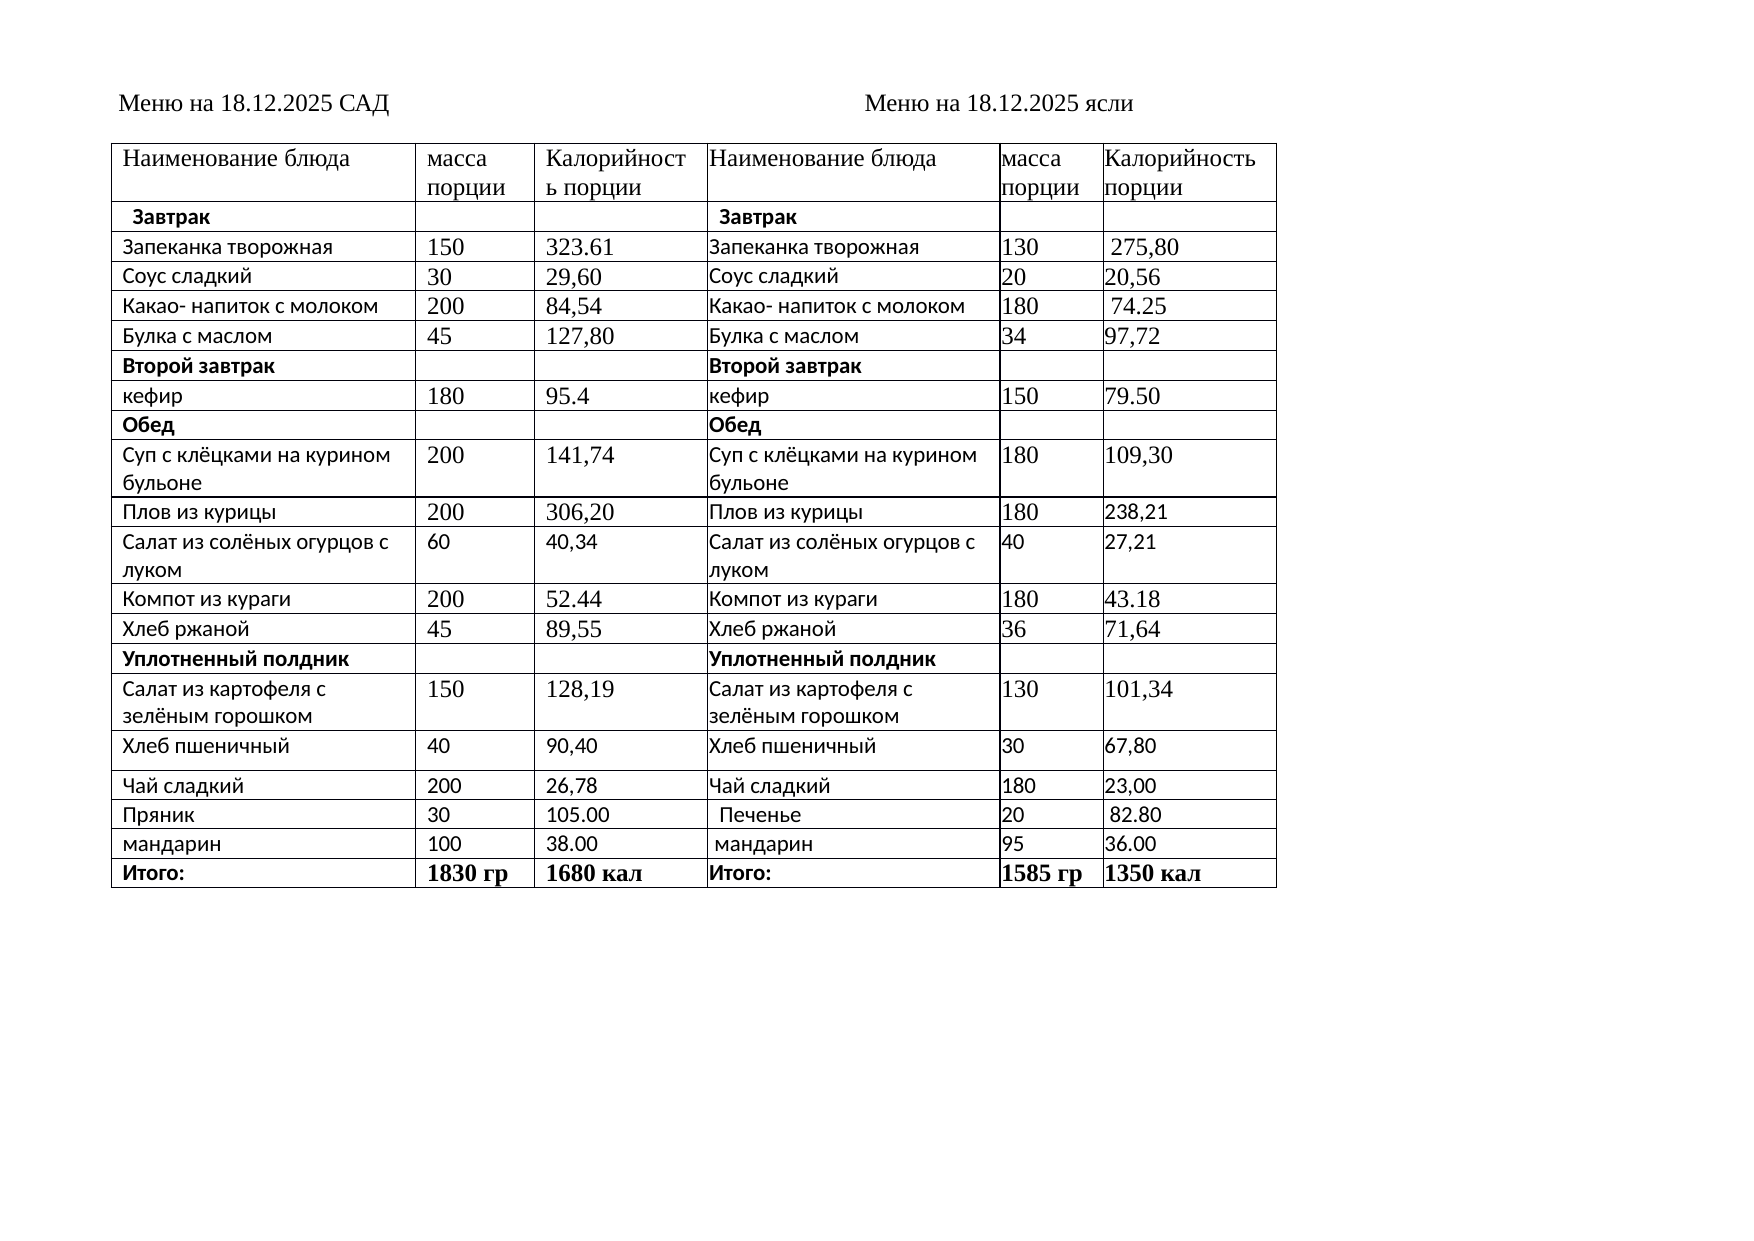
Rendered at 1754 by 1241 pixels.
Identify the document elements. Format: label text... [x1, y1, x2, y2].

table_cell 45 [416, 321, 534, 350]
table_cell 40 [1001, 527, 1103, 583]
table_cell Булка с маслом [112, 321, 415, 350]
table_cell 128,19 [535, 674, 707, 730]
table_cell Суп с клёцками на курином бульоне [708, 440, 999, 496]
table_cell Соус сладкий [112, 262, 415, 290]
table_cell Обед [708, 411, 999, 439]
table_cell Запеканка творожная [112, 232, 415, 261]
table_cell Хлеб пшеничный [112, 731, 415, 770]
table_cell 323.61 [535, 232, 707, 261]
table_cell [416, 411, 534, 439]
table_cell 40 [416, 731, 534, 770]
table_cell [416, 202, 534, 231]
table_cell Хлеб ржаной [708, 614, 999, 643]
table_cell 180 [1001, 291, 1103, 320]
table_cell 97,72 [1104, 321, 1276, 350]
table_header масса порции [1001, 144, 1103, 201]
table_cell 1350 кал [1104, 859, 1276, 887]
table_cell 200 [416, 771, 534, 799]
table_cell 200 [416, 440, 534, 496]
table_header Наименование блюда [708, 144, 999, 201]
table_cell Второй завтрак [708, 351, 999, 380]
table_cell Пряник [112, 800, 415, 828]
table_cell Компот из кураги [708, 584, 999, 613]
table_cell [535, 351, 707, 380]
table_cell Плов из курицы [708, 498, 999, 526]
table_cell 43.18 [1104, 584, 1276, 613]
table_cell Итого: [708, 859, 999, 887]
table_cell 306,20 [535, 498, 707, 526]
table_cell Плов из курицы [112, 498, 415, 526]
table_cell 45 [416, 614, 534, 643]
table_header Калорийность порции [535, 144, 707, 201]
table_cell Завтрак [708, 202, 999, 231]
table_cell Салат из картофеля с зелёным горошком [708, 674, 999, 730]
table_cell 1585 гр [1001, 859, 1103, 887]
table_cell 74.25 [1104, 291, 1276, 320]
table_cell [1001, 644, 1103, 673]
table_cell Какао- напиток с молоком [708, 291, 999, 320]
table_cell 1680 кал [535, 859, 707, 887]
table_cell 130 [1001, 232, 1103, 261]
table_cell [1001, 351, 1103, 380]
table_cell 40,34 [535, 527, 707, 583]
table_cell 180 [1001, 440, 1103, 496]
table_cell 36.00 [1104, 829, 1276, 857]
table_cell Компот из кураги [112, 584, 415, 613]
table_cell Чай сладкий [112, 771, 415, 799]
table_cell 95 [1001, 829, 1103, 857]
table_cell 150 [416, 232, 534, 261]
table_cell Салат из солёных огурцов с луком [112, 527, 415, 583]
table_cell 90,40 [535, 731, 707, 770]
table_cell [416, 351, 534, 380]
table_cell Салат из картофеля с зелёным горошком [112, 674, 415, 730]
table_header Наименование блюда [112, 144, 415, 201]
table_cell [535, 644, 707, 673]
table_cell 52.44 [535, 584, 707, 613]
table_cell 20 [1001, 262, 1103, 290]
table_cell 79.50 [1104, 381, 1276, 409]
table_header Калорийность порции [1104, 144, 1276, 201]
table_cell мандарин [708, 829, 999, 857]
table_cell 200 [416, 584, 534, 613]
table_cell Суп с клёцками на курином бульоне [112, 440, 415, 496]
table_cell [535, 411, 707, 439]
table_cell 105.00 [535, 800, 707, 828]
table_cell 95.4 [535, 381, 707, 409]
table_cell Хлеб ржаной [112, 614, 415, 643]
table_cell 89,55 [535, 614, 707, 643]
table_cell Запеканка творожная [708, 232, 999, 261]
table_cell 100 [416, 829, 534, 857]
table_cell Обед [112, 411, 415, 439]
table_cell 101,34 [1104, 674, 1276, 730]
table_cell 30 [416, 262, 534, 290]
table_cell 180 [1001, 771, 1103, 799]
table_cell 60 [416, 527, 534, 583]
table_cell [1104, 411, 1276, 439]
table_cell 36 [1001, 614, 1103, 643]
table_cell 38.00 [535, 829, 707, 857]
table_cell 26,78 [535, 771, 707, 799]
table_cell 84,54 [535, 291, 707, 320]
table_cell Второй завтрак [112, 351, 415, 380]
table_cell Печенье [708, 800, 999, 828]
table_cell 180 [416, 381, 534, 409]
table_cell 238,21 [1104, 498, 1276, 526]
table_cell Итого: [112, 859, 415, 887]
table_cell 200 [416, 291, 534, 320]
table_cell [1001, 202, 1103, 231]
table_cell Чай сладкий [708, 771, 999, 799]
table_cell 67,80 [1104, 731, 1276, 770]
table_cell 82.80 [1104, 800, 1276, 828]
table_cell Завтрак [112, 202, 415, 231]
table_cell [1104, 351, 1276, 380]
table_cell 127,80 [535, 321, 707, 350]
table_cell 20 [1001, 800, 1103, 828]
table_cell Хлеб пшеничный [708, 731, 999, 770]
table_cell [416, 644, 534, 673]
table_cell Уплотненный полдник [112, 644, 415, 673]
table_cell 30 [416, 800, 534, 828]
table_cell [1104, 202, 1276, 231]
table_cell [1104, 644, 1276, 673]
table_cell 141,74 [535, 440, 707, 496]
table_cell Булка с маслом [708, 321, 999, 350]
table_cell 71,64 [1104, 614, 1276, 643]
table_cell кефир [112, 381, 415, 409]
table_cell 1830 гр [416, 859, 534, 887]
table_cell Какао- напиток с молоком [112, 291, 415, 320]
table_cell Соус сладкий [708, 262, 999, 290]
table_cell 180 [1001, 584, 1103, 613]
table_cell 20,56 [1104, 262, 1276, 290]
table_cell 29,60 [535, 262, 707, 290]
table_cell 130 [1001, 674, 1103, 730]
table_cell 275,80 [1104, 232, 1276, 261]
table_cell 30 [1001, 731, 1103, 770]
table_cell 150 [416, 674, 534, 730]
table_cell 150 [1001, 381, 1103, 409]
table_cell кефир [708, 381, 999, 409]
table_cell 200 [416, 498, 534, 526]
table_cell 34 [1001, 321, 1103, 350]
table_cell Уплотненный полдник [708, 644, 999, 673]
table_header масса порции [416, 144, 534, 201]
text Меню на 18.12.2025 САД Меню на 18.12.2025 ясли [118, 88, 1636, 117]
table_cell [1001, 411, 1103, 439]
table_cell Салат из солёных огурцов с луком [708, 527, 999, 583]
table_cell мандарин [112, 829, 415, 857]
table_cell 23,00 [1104, 771, 1276, 799]
table_cell 180 [1001, 498, 1103, 526]
table_cell 27,21 [1104, 527, 1276, 583]
table_cell [535, 202, 707, 231]
table_cell 109,30 [1104, 440, 1276, 496]
